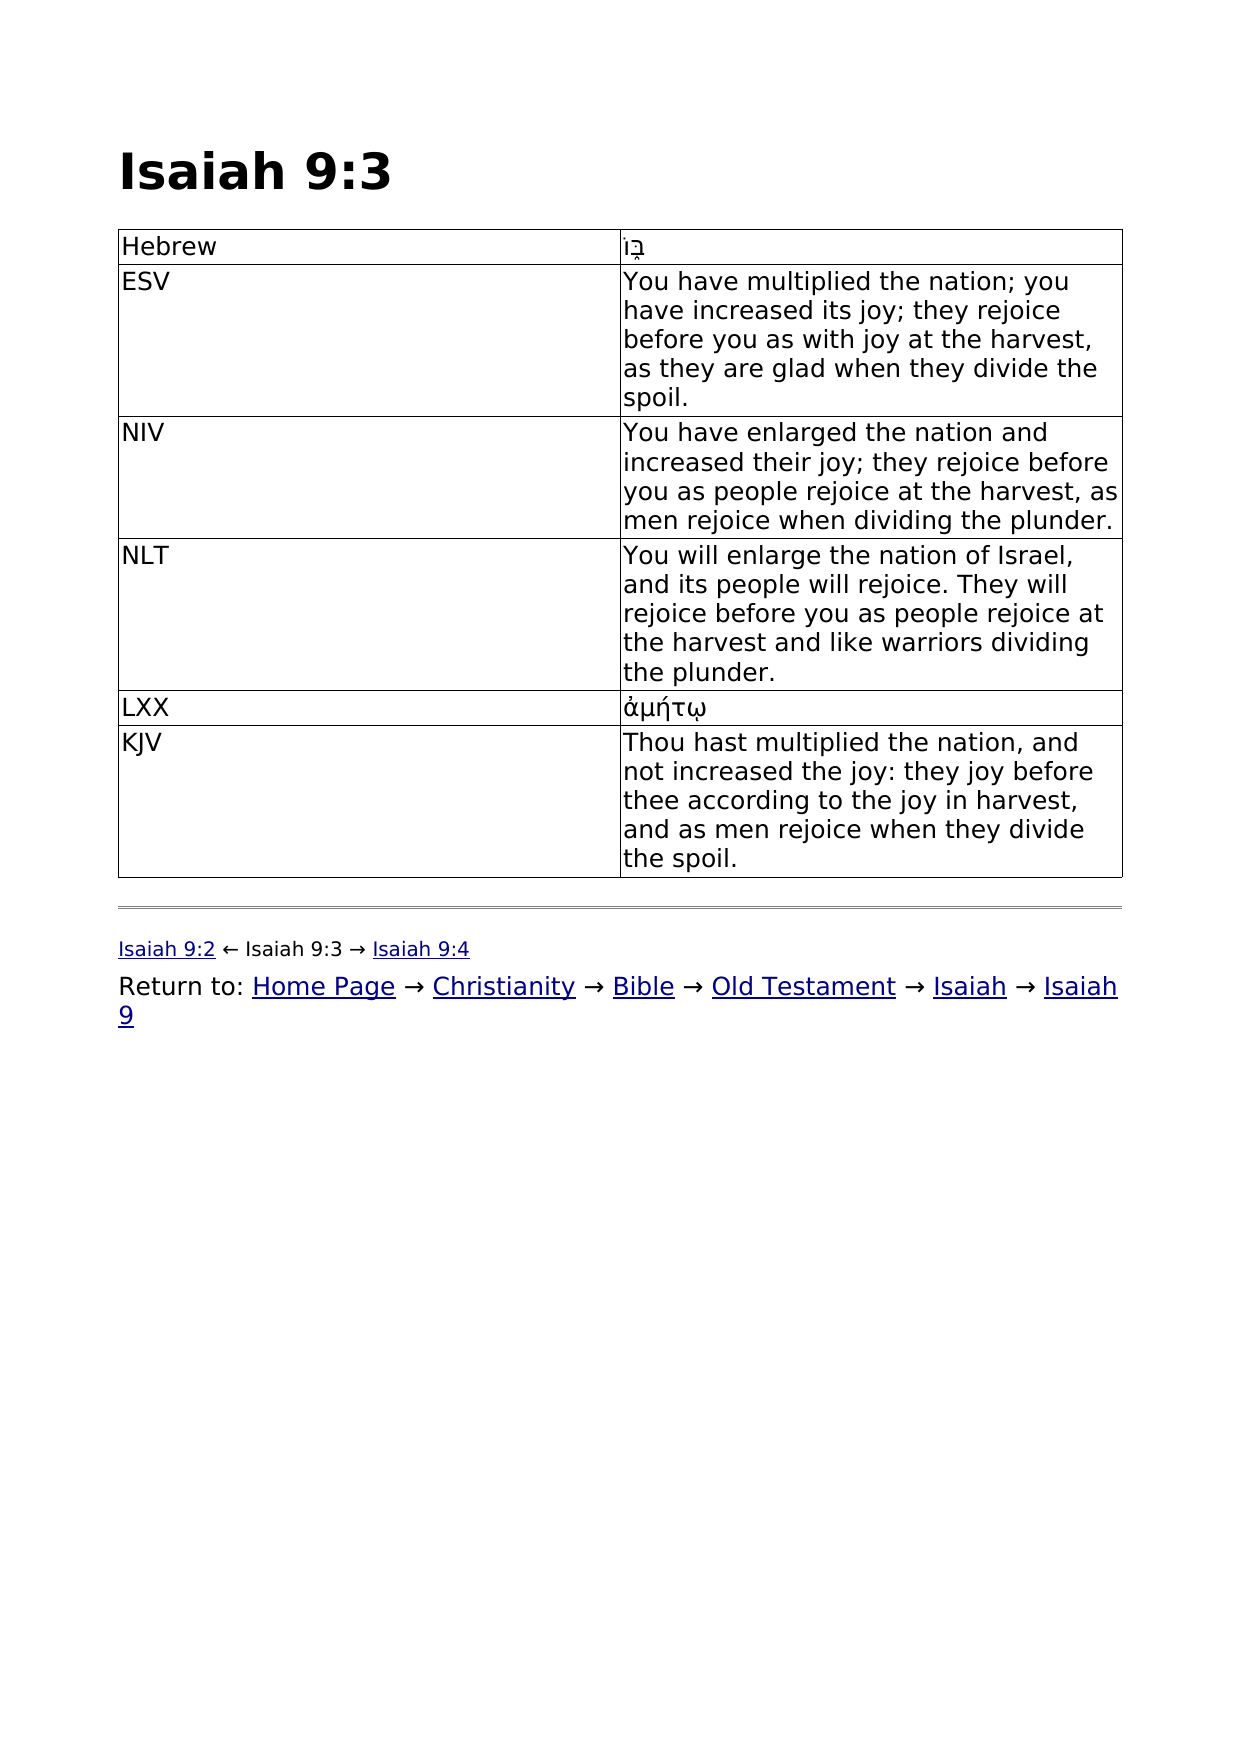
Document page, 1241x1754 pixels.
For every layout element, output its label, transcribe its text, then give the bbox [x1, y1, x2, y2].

table_cell ESV [119, 265, 620, 416]
table_cell You have multiplied the nation; you have increased its joy; they rejoice before you as with joy at the harvest, as they are glad when they divide the spoil. [621, 265, 1122, 416]
table_cell Thou hast multiplied the nation, and not increased the joy: they joy before thee according to the joy in harvest, and as men rejoice when they divide the spoil. [621, 726, 1122, 877]
table_header בּ֑וֹ [621, 230, 1122, 264]
table_cell LXX [119, 691, 620, 725]
table_cell KJV [119, 726, 620, 877]
text Return to: Home Page → Christianity → Bible → Old Testament → Isaiah → Isaiah 9 [118, 972, 1122, 1030]
table_cell ἀμήτῳ [621, 691, 1122, 725]
table_cell You have enlarged the nation and increased their joy; they rejoice before you as people rejoice at the harvest, as men rejoice when dividing the plunder. [621, 417, 1122, 538]
table_cell You will enlarge the nation of Israel, and its people will rejoice. They will rejoice before you as people rejoice at the harvest and like warriors dividing the plunder. [621, 539, 1122, 690]
table_header Hebrew [119, 230, 620, 264]
table_cell NLT [119, 539, 620, 690]
subtitle Isaiah 9:3 [118, 143, 1122, 201]
text Isaiah 9:2 ← Isaiah 9:3 → Isaiah 9:4 [118, 938, 1122, 972]
table_cell NIV [119, 417, 620, 538]
